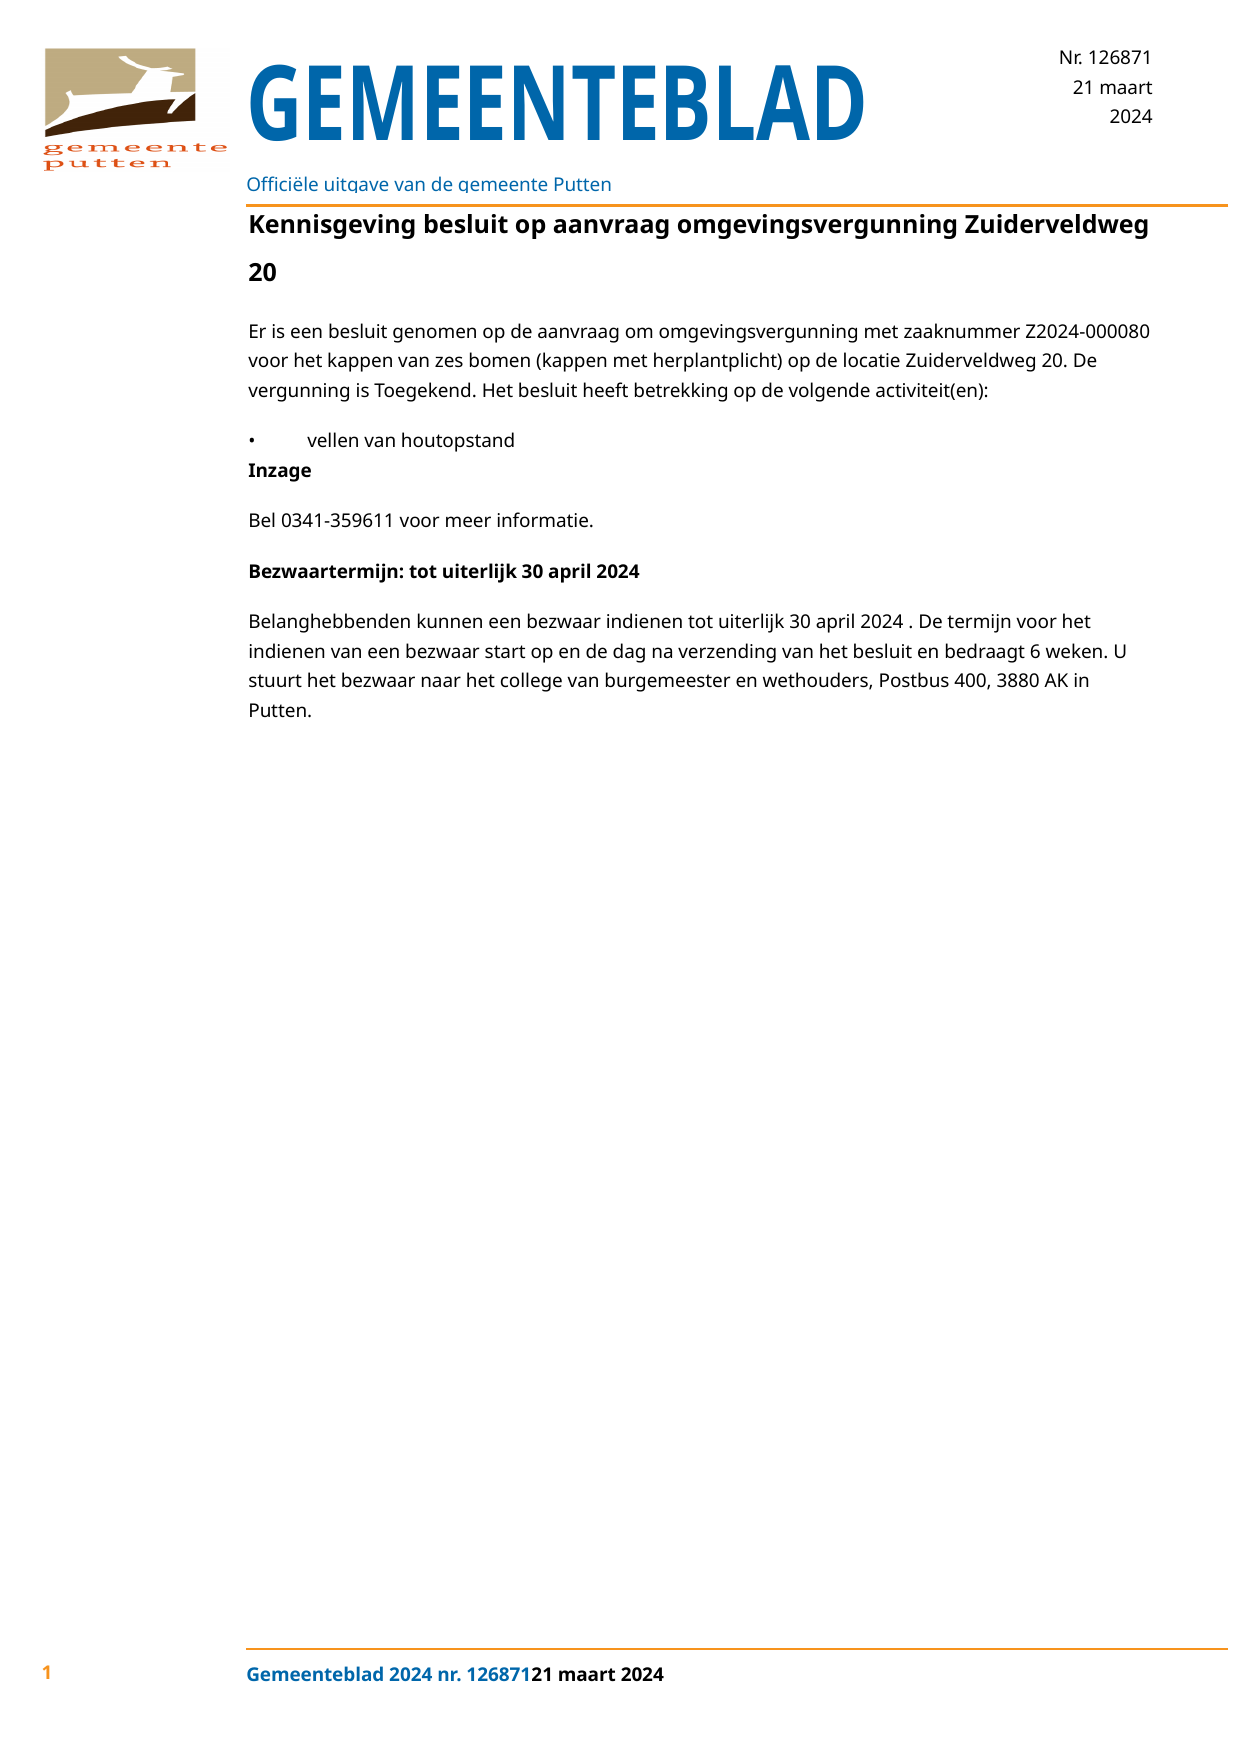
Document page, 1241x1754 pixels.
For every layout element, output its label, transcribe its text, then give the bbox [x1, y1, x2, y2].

list vellen van houtopstand [248, 427, 1152, 453]
text Belanghebbenden kunnen een bezwaar indienen tot uiterlijk 30 april 2024 . De termijn voor het indienen van een bezwaar start op en de dag na verzending van het besluit en bedraagt 6 weken. U stuurt het bezwaar naar het college van burgemeester en wethouders, Postbus 400, 3880 AK in Putten. [248, 608, 1152, 723]
text Er is een besluit genomen op de aanvraag om omgevingsvergunning met zaaknummer Z2024-000080 voor het kappen van zes bomen (kappen met herplantplicht) op de locatie Zuiderveldweg 20. De vergunning is Toegekend. Het besluit heeft betrekking op de volgende activiteit(en): [248, 318, 1152, 403]
text Bel 0341-359611 voor meer informatie. [248, 507, 1152, 533]
text Bezwaartermijn: tot uiterlijk 30 april 2024 [248, 558, 1152, 584]
text Inzage [248, 457, 1152, 483]
text Kennisgeving besluit op aanvraag omgevingsvergunning Zuiderveldweg 20 [248, 207, 1152, 288]
picture [41, 47, 231, 172]
